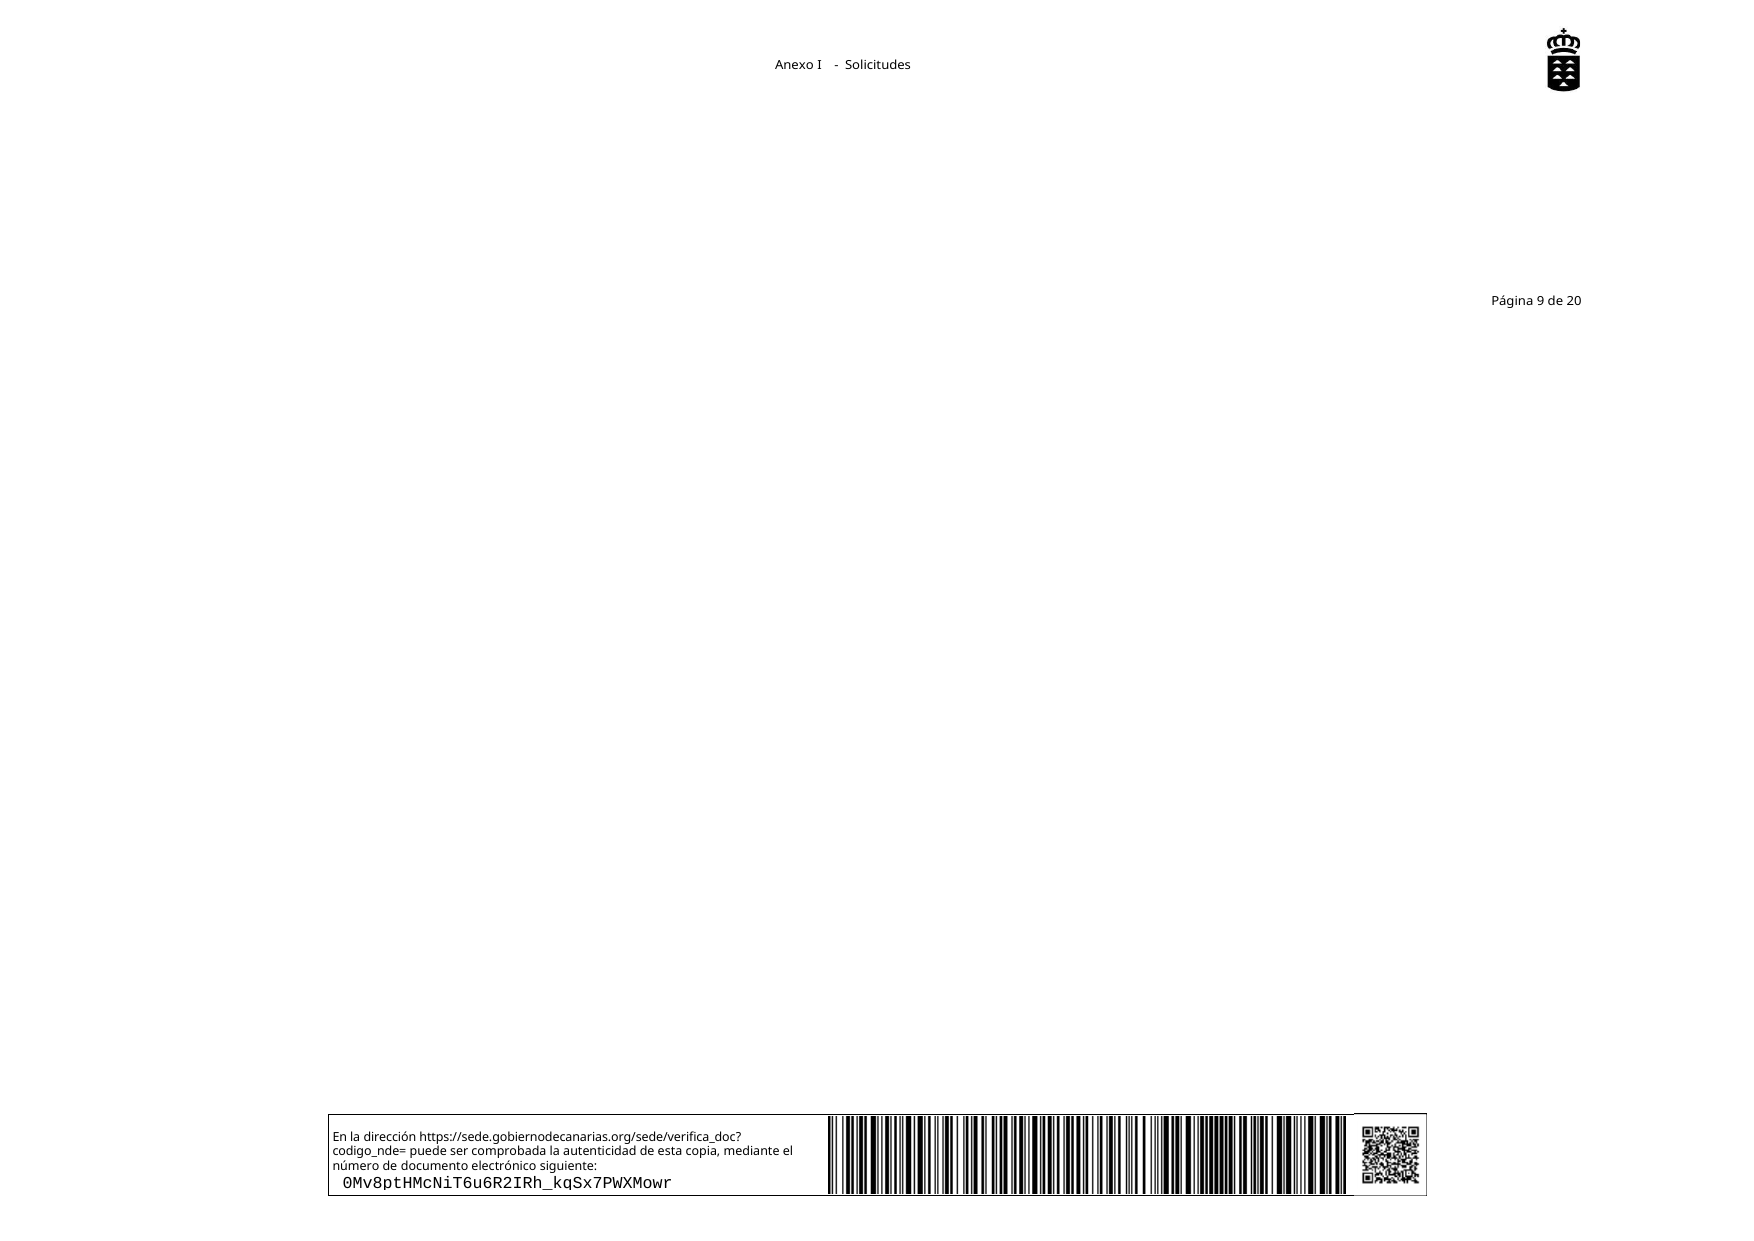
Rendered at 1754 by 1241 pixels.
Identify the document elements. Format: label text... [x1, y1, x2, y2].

picture [1545, 26, 1580, 93]
picture [828, 1116, 1346, 1194]
picture [1354, 1113, 1427, 1196]
text Página 9 de 20 [129, 292, 1581, 309]
